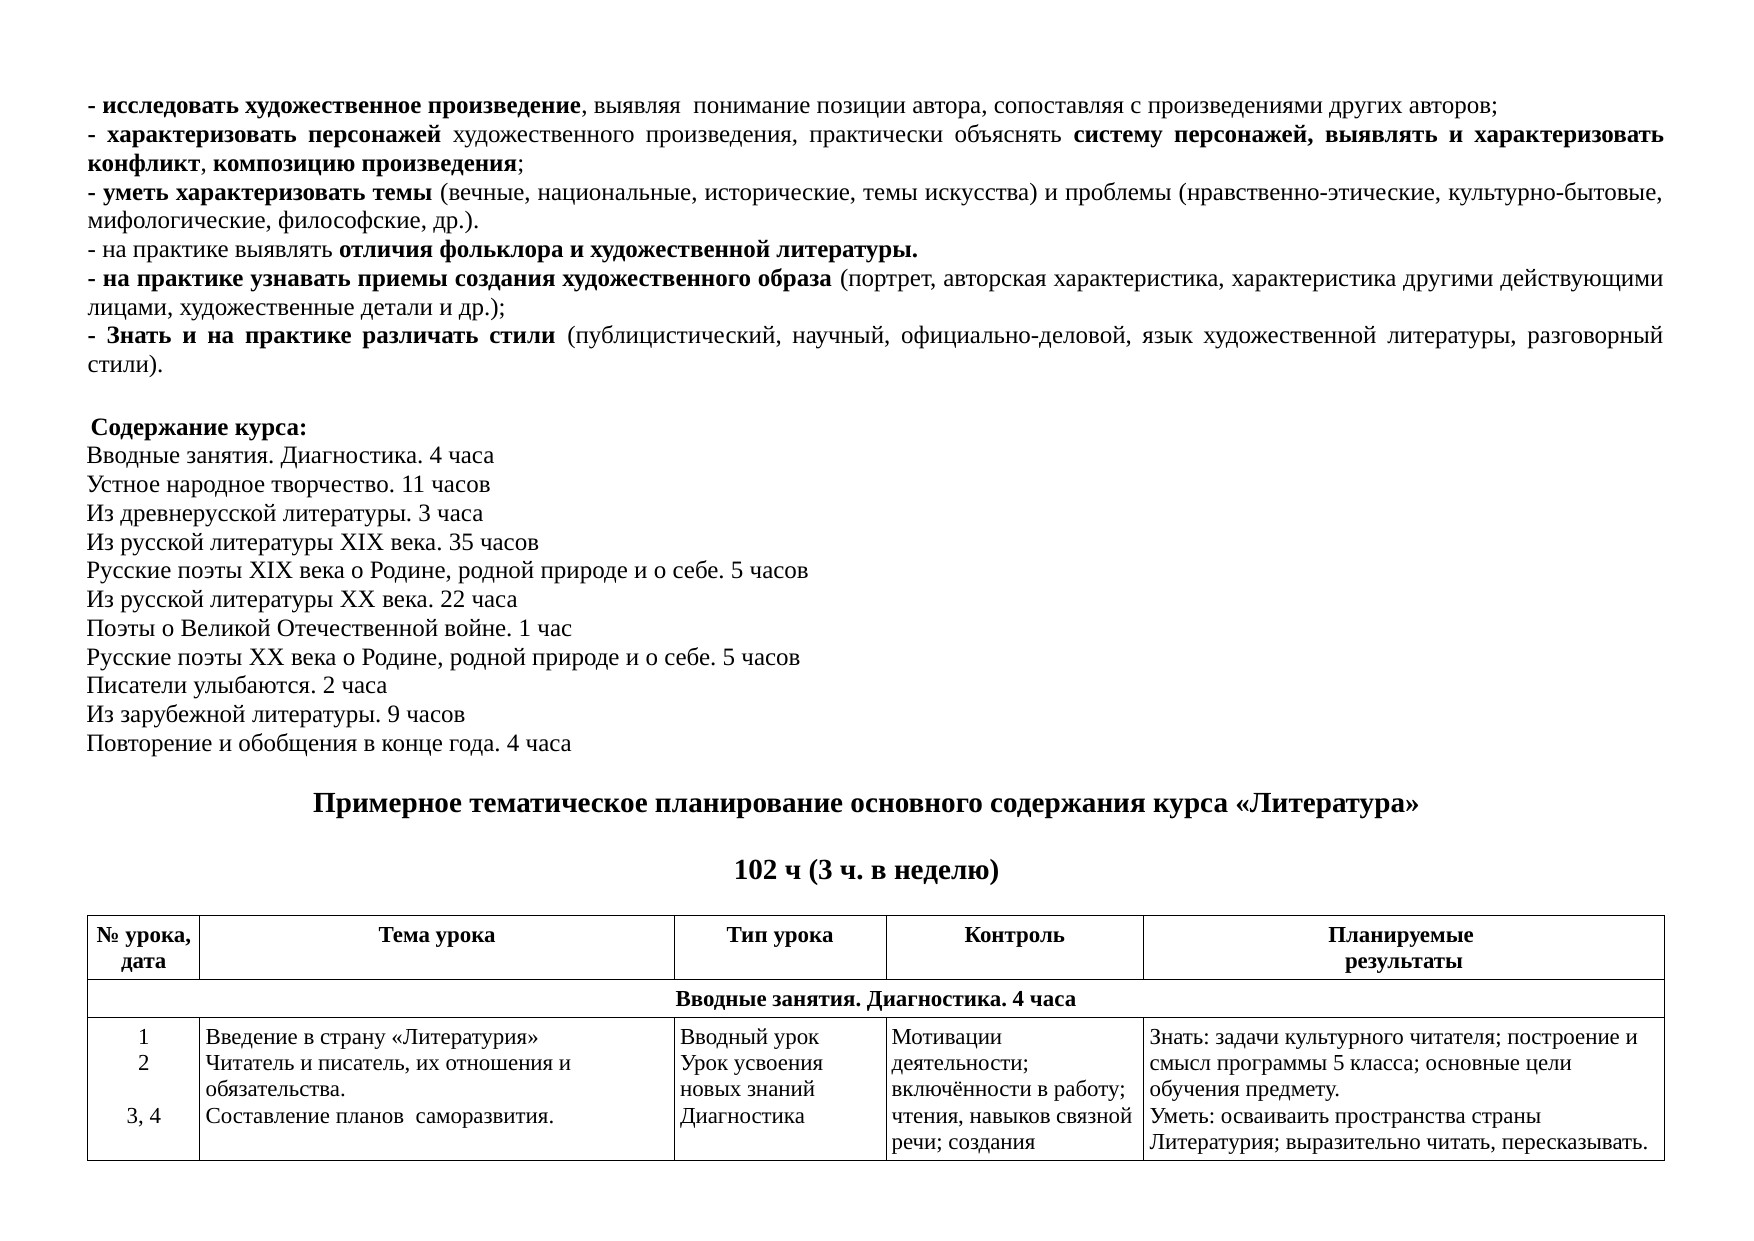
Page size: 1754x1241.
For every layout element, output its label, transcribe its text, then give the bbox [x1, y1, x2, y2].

text Поэты о Великой Отечественной войне. 1 час [86, 613, 1664, 642]
table_header Планируемые результаты [1144, 916, 1664, 979]
text 102 ч (3 ч. в неделю) [69, 852, 1664, 886]
text - на практике узнавать приемы создания художественного образа (портрет, авторская характеристика, характеристика другими действующими лицами, художественные детали и др.); [87, 263, 1664, 321]
table_header № урока, дата [88, 916, 199, 979]
text Вводные занятия. Диагностика. 4 часа [86, 440, 1664, 469]
text Из зарубежной литературы. 9 часов [86, 699, 1664, 728]
text - уметь характеризовать темы (вечные, национальные, исторические, темы искусства) и проблемы (нравственно-этические, культурно-бытовые, мифологические, философские, др.). [87, 177, 1664, 234]
text - Знать и на практике различать стили (публицистический, научный, официально-деловой, язык художественной литературы, разговорный стили). [87, 321, 1664, 378]
text - на практике выявлять отличия фольклора и художественной литературы. [87, 234, 1664, 263]
table_cell Знать: задачи культурного читателя; построение и смысл программы 5 класса; основные цели обучения предмету. Уметь: осваиваить пространства страны Литературия; выразительно читать, пересказывать. [1144, 1018, 1664, 1160]
text Из русской литературы XIX века. 35 часов [86, 527, 1664, 555]
table_header Тип урока [675, 916, 886, 979]
text Повторение и обобщения в конце года. 4 часа [86, 728, 1664, 757]
text - исследовать художественное произведение, выявляя понимание позиции автора, сопоставляя с произведениями других авторов; [87, 91, 1664, 119]
text Русские поэты XX века о Родине, родной природе и о себе. 5 часов [86, 642, 1664, 670]
table_cell Вводные занятия. Диагностика. 4 часа [88, 980, 1664, 1017]
text Примерное тематическое планирование основного содержания курса «Литература» [69, 785, 1664, 819]
table_header Тема урока [200, 916, 674, 979]
text - характеризовать персонажей художественного произведения, практически объяснять систему персонажей, выявлять и характеризовать конфликт, композицию произведения; [87, 119, 1664, 177]
table_cell 1 2 3, 4 [88, 1018, 199, 1160]
table_cell Введение в страну «Литературия» Читатель и писатель, их отношения и обязательства. Составление планов саморазвития. [200, 1018, 674, 1160]
text Русские поэты XIX века о Родине, родной природе и о себе. 5 часов [86, 555, 1664, 584]
text Устное народное творчество. 11 часов [86, 469, 1664, 498]
text Писатели улыбаются. 2 часа [86, 670, 1664, 699]
text Содержание курса: [90, 412, 1664, 440]
text Из древнерусской литературы. 3 часа [86, 498, 1664, 527]
table_header Контроль [887, 916, 1143, 979]
table_cell Вводный урок Урок усвоения новых знаний Диагностика [675, 1018, 886, 1160]
table_cell Мотивации деятельности; включённости в работу; чтения, навыков связной речи; создания [887, 1018, 1143, 1160]
text Из русской литературы XX века. 22 часа [86, 584, 1664, 613]
